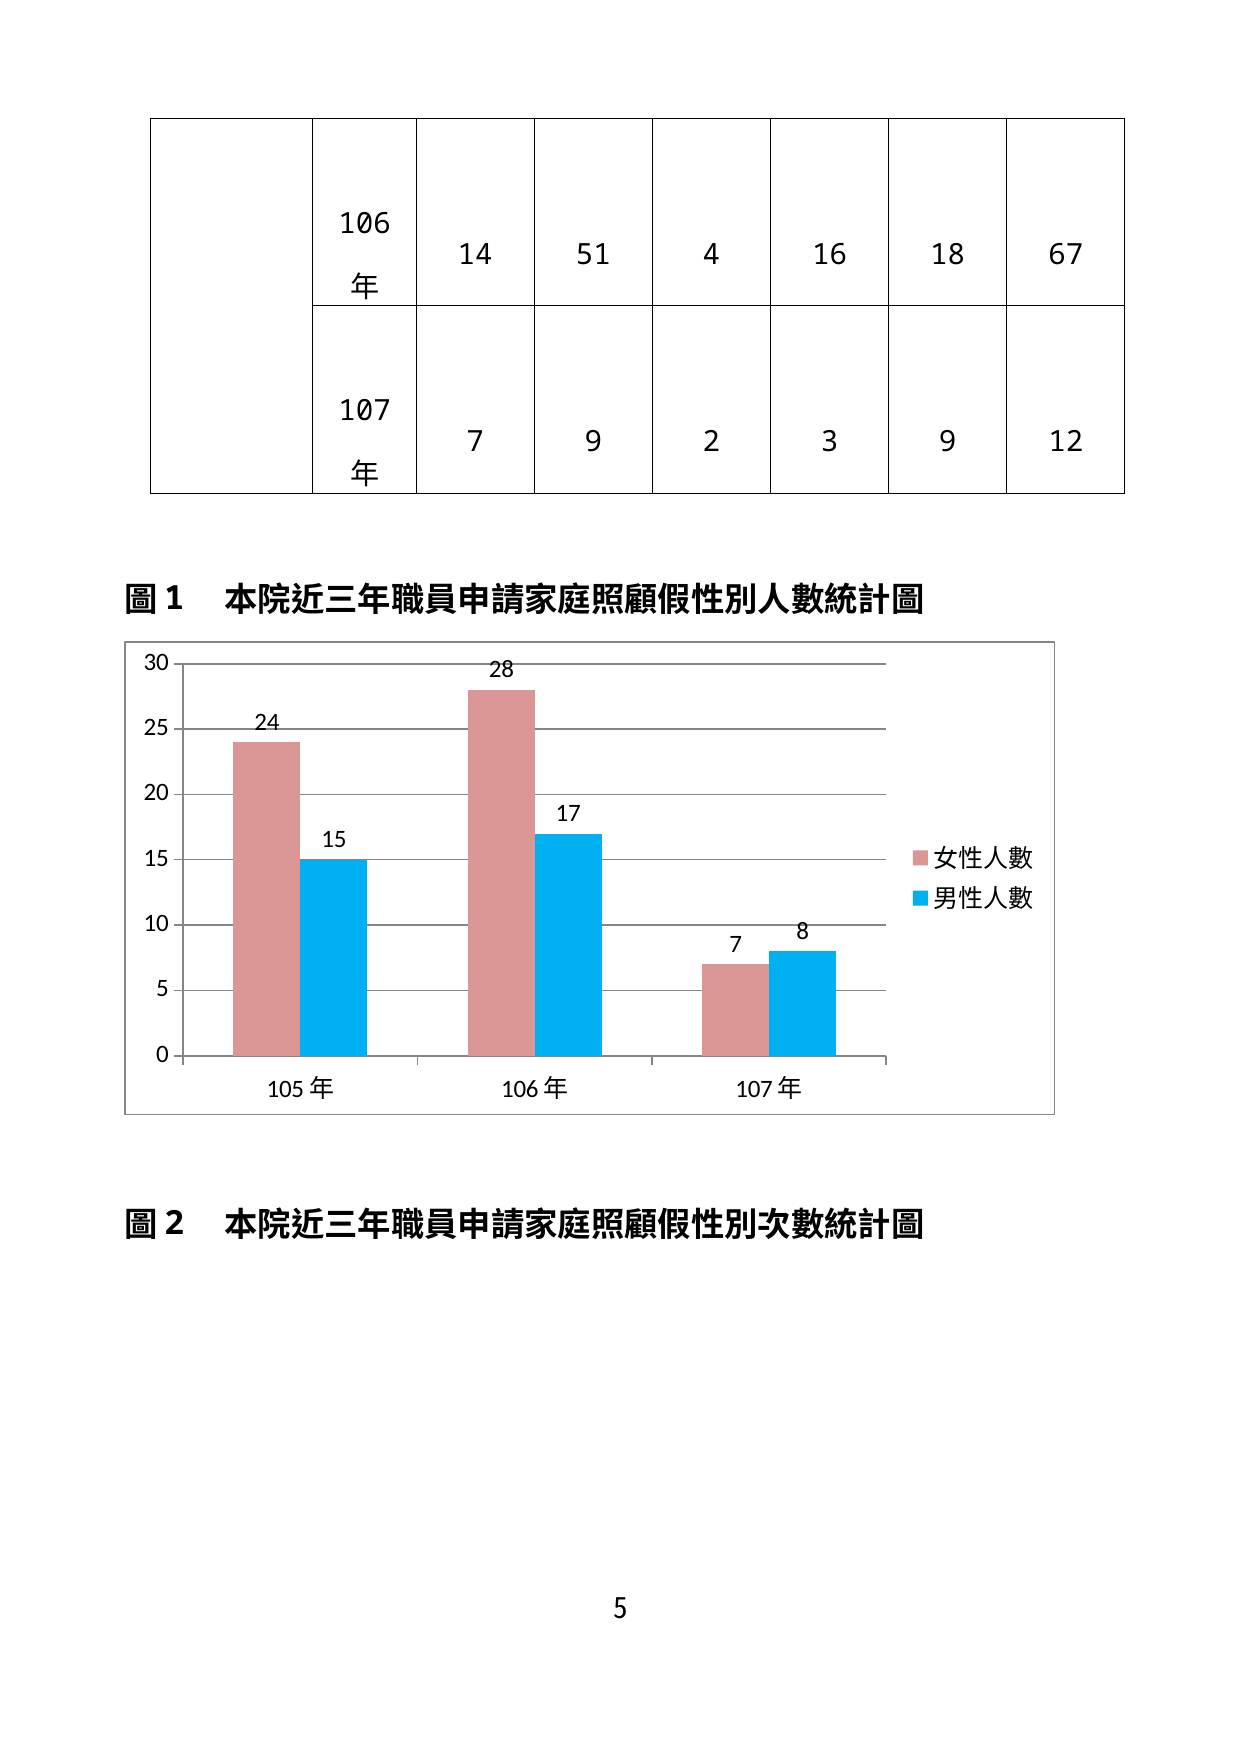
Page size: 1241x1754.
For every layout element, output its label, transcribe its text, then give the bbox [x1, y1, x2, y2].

table_cell 51 [535, 119, 652, 305]
table_header [1125, 118, 1240, 493]
table_cell 9 [535, 306, 652, 493]
table_cell 67 [1007, 119, 1124, 305]
table_cell 107年 [313, 306, 416, 493]
table_cell 18 [889, 119, 1006, 305]
table_cell 4 [653, 119, 770, 305]
table_cell [151, 119, 312, 493]
table_cell 7 [417, 306, 534, 493]
table_cell 9 [889, 306, 1006, 493]
table_cell 14 [417, 119, 534, 305]
table_cell 2 [653, 306, 770, 493]
table_cell 16 [771, 119, 888, 305]
text 圖1 本院近三年職員申請家庭照顧假性別人數統計圖 [124, 555, 1116, 1118]
table_cell 12 [1007, 306, 1124, 493]
table_cell 3 [771, 306, 888, 493]
text 圖2 本院近三年職員申請家庭照顧假性別次數統計圖 [124, 1180, 1116, 1243]
table_cell 106年 [313, 119, 416, 305]
